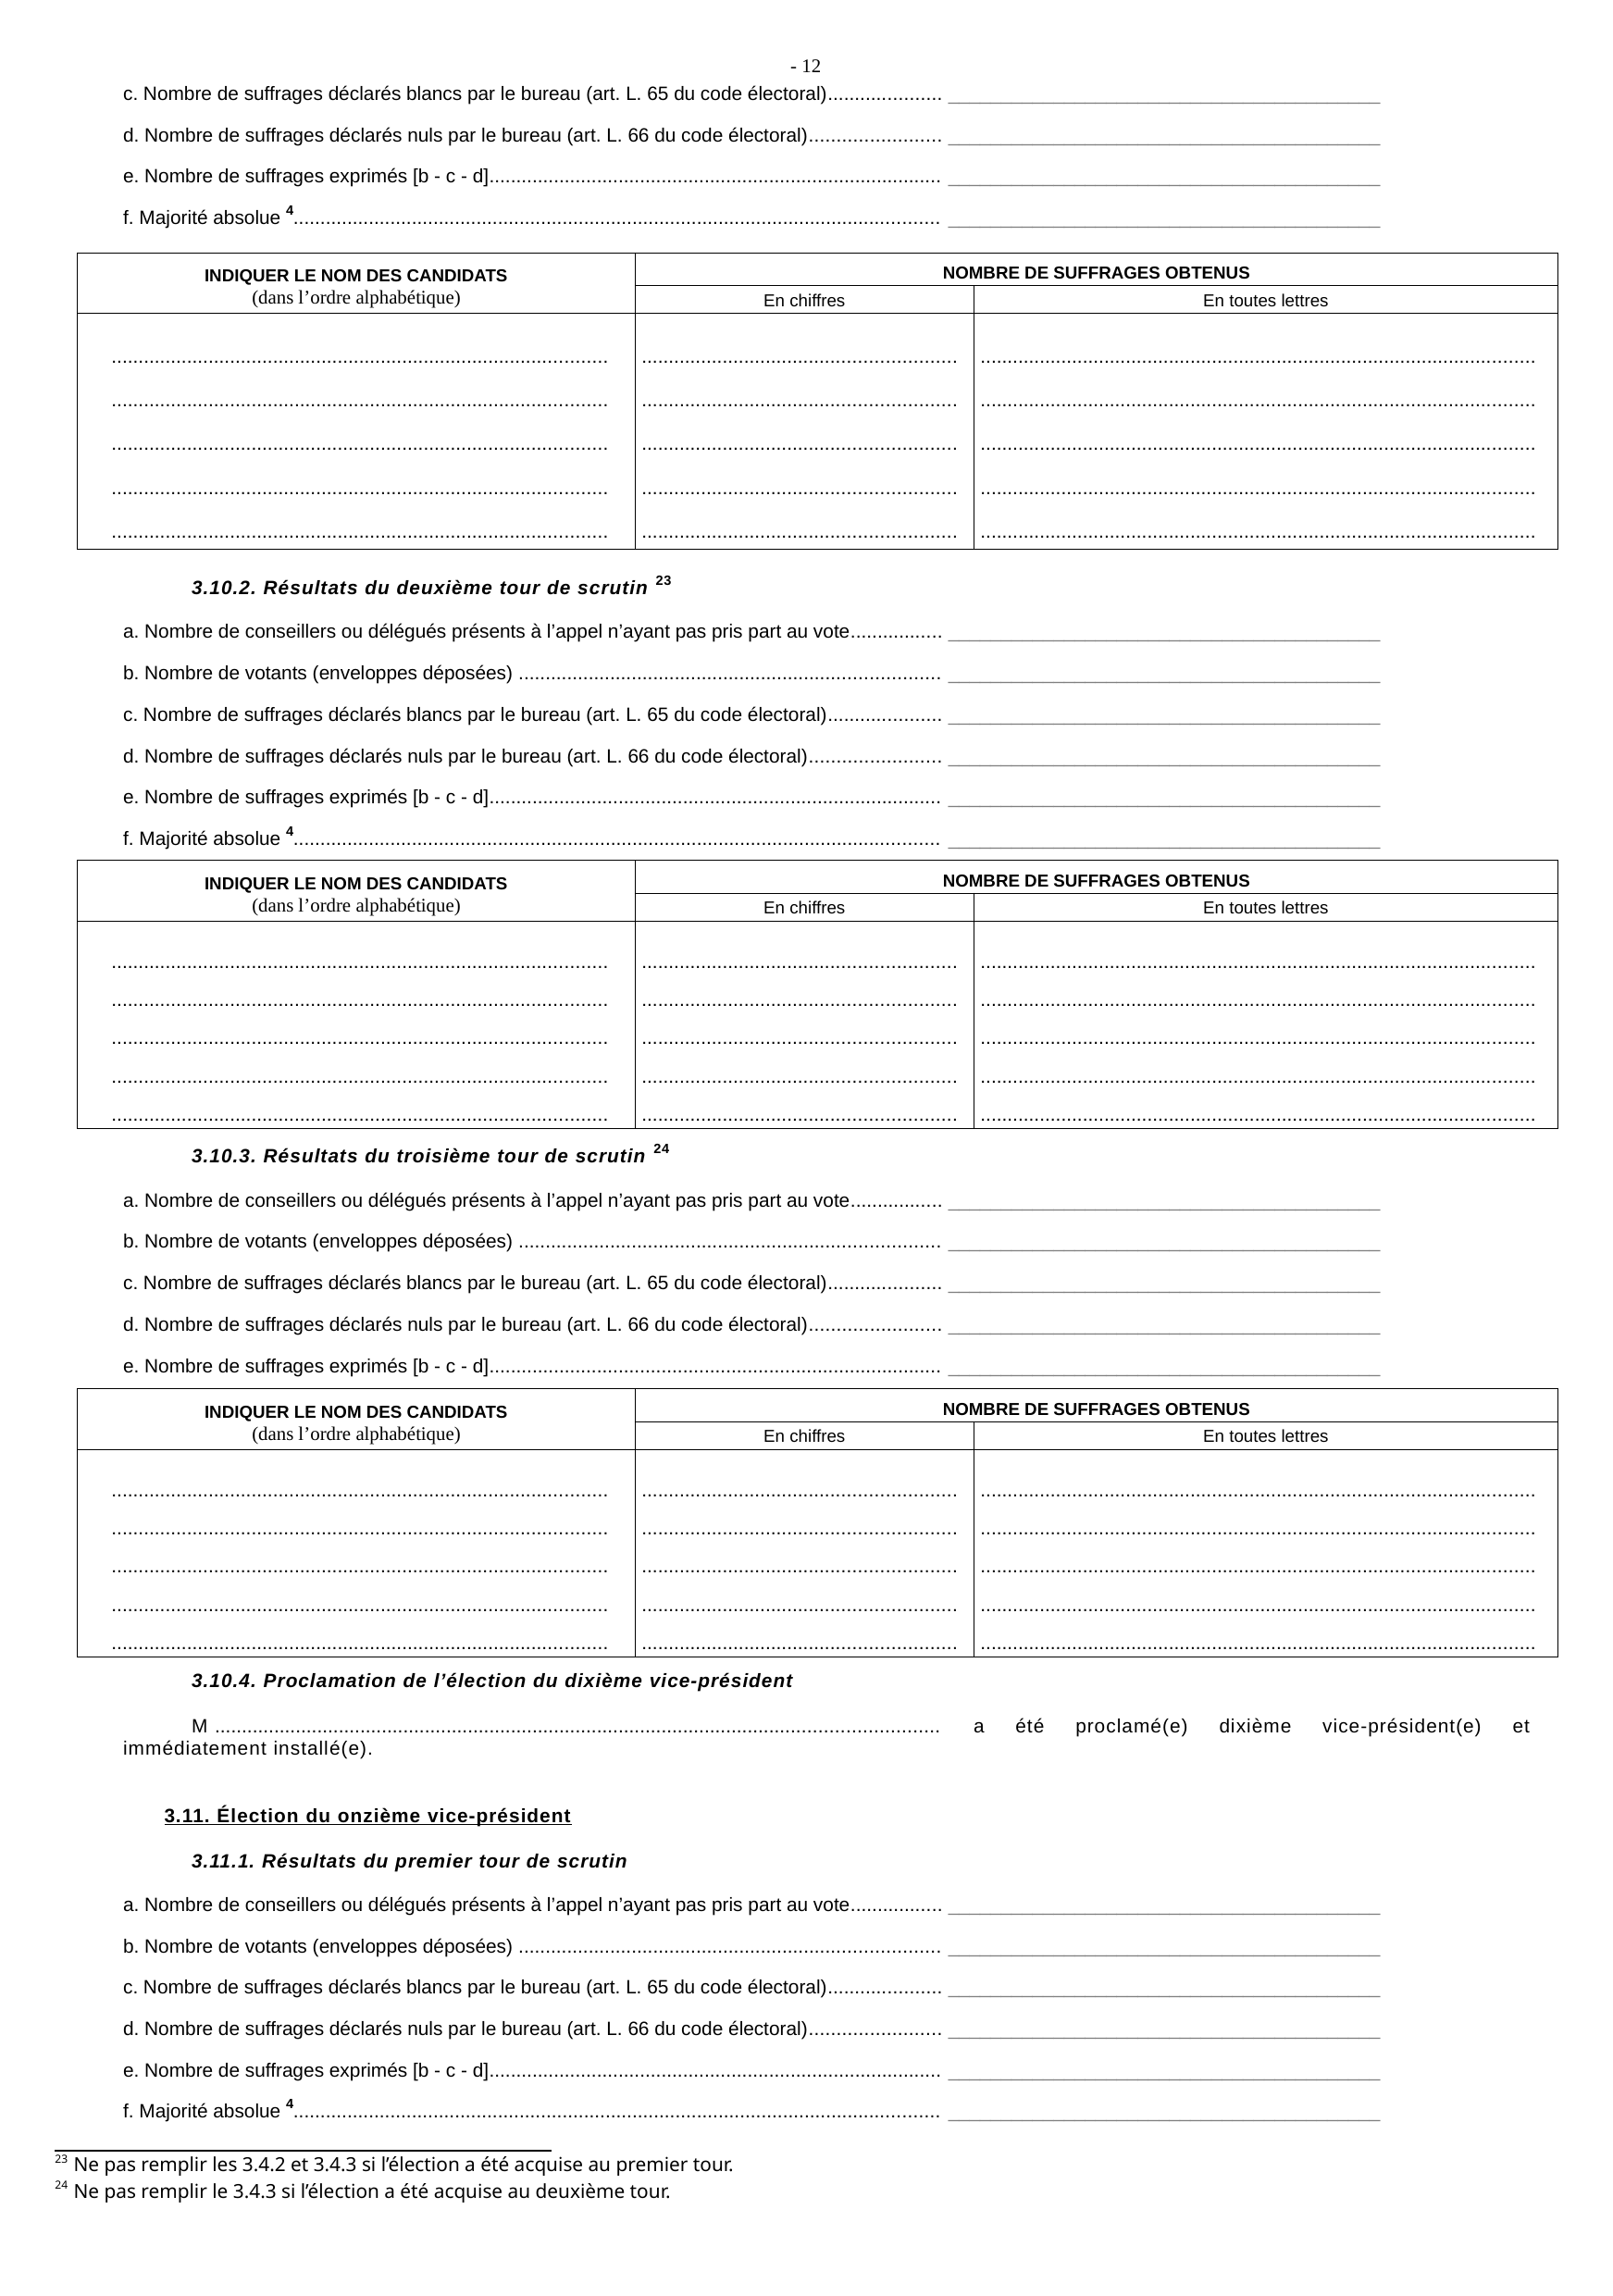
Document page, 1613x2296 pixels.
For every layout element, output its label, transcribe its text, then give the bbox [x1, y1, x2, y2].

table_cell [78, 1013, 635, 1052]
table_cell [78, 314, 635, 329]
text Ne pas remplir le 3.4.3 si l’élection a été acquise au deuxième tour. [55, 2178, 1557, 2203]
table_cell [78, 922, 635, 937]
table_cell [78, 373, 635, 417]
text 3.10.4. Proclamation de l’élection du dixième vice-président [192, 1669, 1531, 1692]
text b. Nombre de votants (enveloppes déposées) [123, 662, 1531, 684]
text f. Majorité absolue 4 [123, 203, 1531, 230]
table_cell [636, 1052, 974, 1090]
table_cell En chiffres [636, 894, 974, 921]
table_header INDIQUER LE NOM DES CANDIDATS (dans l’ordre alphabétique) [78, 861, 635, 921]
table_cell [636, 1466, 974, 1504]
table_cell [78, 1450, 635, 1466]
table_cell [636, 937, 974, 975]
table_cell [974, 1504, 1557, 1542]
table_cell [636, 975, 974, 1013]
table_cell [636, 1504, 974, 1542]
text c. Nombre de suffrages déclarés blancs par le bureau (art. L. 65 du code électoral) [123, 703, 1531, 726]
table_cell [974, 1090, 1557, 1128]
table_cell [636, 1090, 974, 1128]
text 3.10.2. Résultats du deuxième tour de scrutin [192, 572, 1531, 599]
table_cell [974, 417, 1557, 461]
table_cell [974, 1542, 1557, 1581]
table_cell [636, 329, 974, 373]
text c. Nombre de suffrages déclarés blancs par le bureau (art. L. 65 du code électoral) [123, 1272, 1531, 1294]
text d. Nombre de suffrages déclarés nuls par le bureau (art. L. 66 du code électoral) [123, 123, 1531, 145]
table_cell [974, 975, 1557, 1013]
table_cell [636, 373, 974, 417]
text M a été proclamé(e) dixième vice-président(e) et immédiatement installé(e). [123, 1715, 1531, 1759]
table_cell [78, 1090, 635, 1128]
table_cell [636, 461, 974, 504]
table_cell [78, 1052, 635, 1090]
text 3.11. Élection du onzième vice-président [164, 1805, 1531, 1827]
table_cell [636, 504, 974, 548]
table_cell [636, 417, 974, 461]
text a. Nombre de conseillers ou délégués présents à l’appel n’ayant pas pris part au vote [123, 1188, 1531, 1210]
table_cell [636, 1013, 974, 1052]
text e. Nombre de suffrages exprimés [b - c - d] [123, 1355, 1531, 1377]
text d. Nombre de suffrages déclarés nuls par le bureau (art. L. 66 du code électoral) [123, 744, 1531, 766]
text d. Nombre de suffrages déclarés nuls par le bureau (art. L. 66 du code électoral) [123, 2017, 1531, 2040]
text b. Nombre de votants (enveloppes déposées) [123, 1230, 1531, 1252]
text d. Nombre de suffrages déclarés nuls par le bureau (art. L. 66 du code électoral) [123, 1313, 1531, 1335]
table_cell [974, 1450, 1557, 1466]
table_cell [78, 417, 635, 461]
table_header NOMBRE DE SUFFRAGES OBTENUS [636, 254, 1557, 285]
text 3.11.1. Résultats du premier tour de scrutin [192, 1850, 1531, 1872]
text f. Majorité absolue 4 [123, 824, 1531, 850]
table_cell [974, 461, 1557, 504]
table_cell [974, 329, 1557, 373]
text b. Nombre de votants (enveloppes déposées) [123, 1934, 1531, 1956]
text a. Nombre de conseillers ou délégués présents à l’appel n’ayant pas pris part au vote [123, 620, 1531, 642]
table_cell En toutes lettres [974, 1422, 1557, 1449]
text a. Nombre de conseillers ou délégués présents à l’appel n’ayant pas pris part au vote [123, 1893, 1531, 1915]
table_cell [636, 1619, 974, 1657]
table_cell [974, 314, 1557, 329]
text c. Nombre de suffrages déclarés blancs par le bureau (art. L. 65 du code électoral) [123, 1976, 1531, 1998]
text e. Nombre de suffrages exprimés [b - c - d] [123, 165, 1531, 187]
table_cell [78, 1619, 635, 1657]
table_cell [636, 1542, 974, 1581]
table_cell [974, 373, 1557, 417]
table_cell En chiffres [636, 286, 974, 313]
text c. Nombre de suffrages déclarés blancs par le bureau (art. L. 65 du code électoral) [123, 82, 1531, 105]
table_header INDIQUER LE NOM DES CANDIDATS (dans l’ordre alphabétique) [78, 1389, 635, 1449]
table_cell [78, 1504, 635, 1542]
table_cell [636, 314, 974, 329]
text Ne pas remplir les 3.4.2 et 3.4.3 si l’élection a été acquise au premier tour. [55, 2151, 1557, 2178]
table_cell [974, 1619, 1557, 1657]
text f. Majorité absolue 4 [123, 2096, 1531, 2123]
text e. Nombre de suffrages exprimés [b - c - d] [123, 2059, 1531, 2081]
table_cell [974, 504, 1557, 548]
table_header NOMBRE DE SUFFRAGES OBTENUS [636, 861, 1557, 892]
table_cell [78, 1581, 635, 1619]
table_cell [636, 1581, 974, 1619]
table_cell [78, 504, 635, 548]
text 3.10.3. Résultats du troisième tour de scrutin [192, 1141, 1531, 1168]
table_cell [78, 937, 635, 975]
table_cell [78, 1466, 635, 1504]
table_header INDIQUER LE NOM DES CANDIDATS (dans l’ordre alphabétique) [78, 254, 635, 313]
table_cell En chiffres [636, 1422, 974, 1449]
table_cell [78, 461, 635, 504]
table_cell [636, 922, 974, 937]
table_cell En toutes lettres [974, 894, 1557, 921]
table_cell [78, 1542, 635, 1581]
table_cell [974, 1052, 1557, 1090]
text e. Nombre de suffrages exprimés [b - c - d] [123, 786, 1531, 808]
table_cell [974, 922, 1557, 937]
table_cell [636, 1450, 974, 1466]
table_cell [78, 975, 635, 1013]
table_cell [974, 1013, 1557, 1052]
table_cell [974, 1466, 1557, 1504]
table_cell [974, 1581, 1557, 1619]
table_cell [974, 937, 1557, 975]
table_header NOMBRE DE SUFFRAGES OBTENUS [636, 1389, 1557, 1421]
table_cell En toutes lettres [974, 286, 1557, 313]
table_cell [78, 329, 635, 373]
